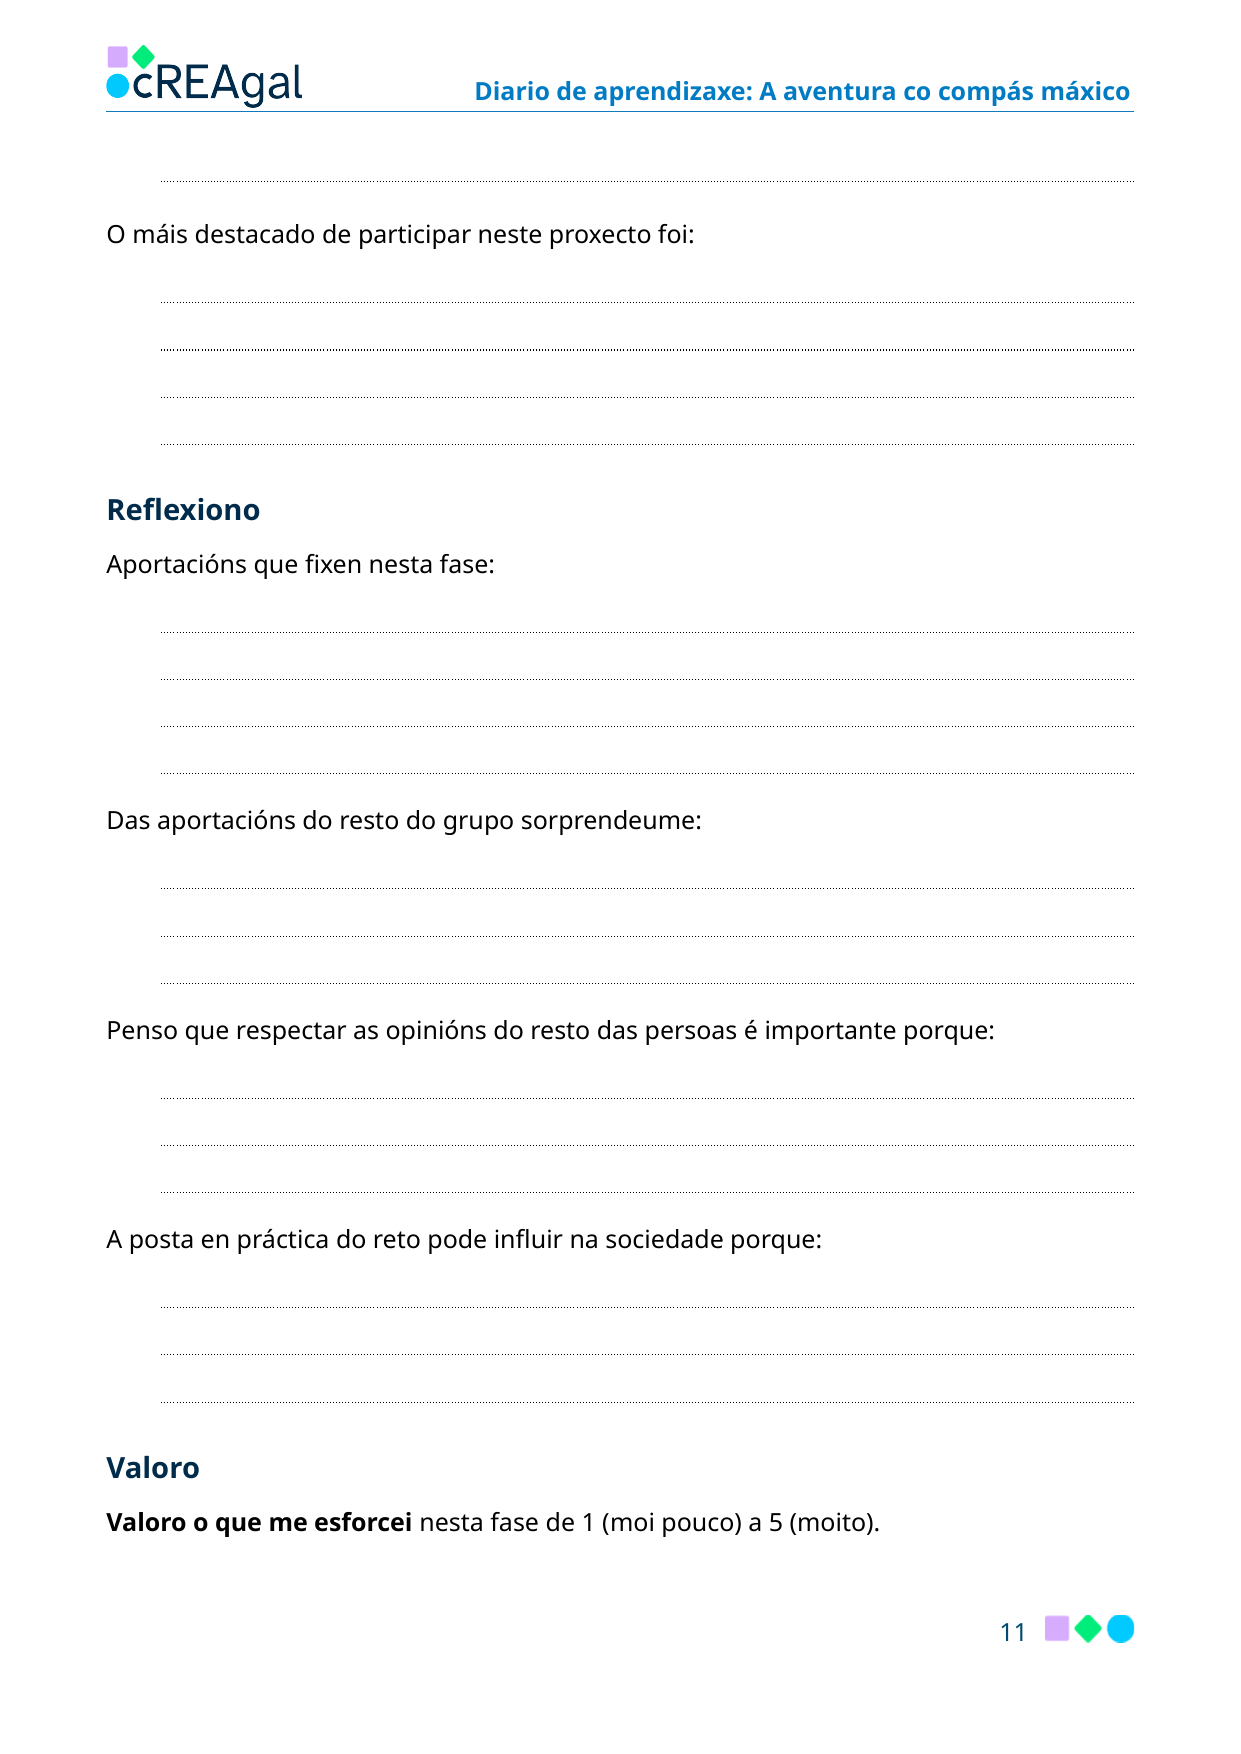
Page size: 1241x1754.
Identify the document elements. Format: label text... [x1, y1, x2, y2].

picture [1128, 1615, 1135, 1625]
table_header [160, 585, 1134, 633]
text O máis destacado de participar neste proxecto foi: [106, 217, 1134, 251]
table_cell [160, 727, 1134, 774]
table_cell [160, 889, 1134, 937]
table_header [160, 1051, 1134, 1099]
table_header [160, 1261, 1134, 1308]
table_cell [160, 680, 1134, 727]
table_cell [160, 1308, 1134, 1355]
table_header [160, 256, 1134, 303]
picture [1124, 1631, 1135, 1643]
table_cell [160, 1146, 1134, 1193]
table_cell [160, 633, 1134, 680]
text Penso que respectar as opinións do resto das persoas é importante porque: [106, 1012, 1134, 1046]
text Das aportacións do resto do grupo sorprendeume: [106, 803, 1134, 837]
text Aportacións que fixen nesta fase: [106, 546, 1134, 580]
table_cell [160, 1355, 1134, 1403]
table_cell [160, 1099, 1134, 1146]
text Valoro o que me esforcei nesta fase de 1 (moi pouco) a 5 (moito). [106, 1505, 1134, 1539]
subtitle Valoro [106, 1447, 1134, 1487]
subtitle Reflexiono [106, 489, 1134, 529]
picture [1045, 1615, 1118, 1643]
text A posta en práctica do reto pode influir na sociedade porque: [106, 1222, 1134, 1256]
table_cell [160, 937, 1134, 984]
table_cell [160, 351, 1134, 398]
table_cell [160, 303, 1134, 351]
table_cell [160, 135, 1134, 182]
table_header [160, 842, 1134, 889]
picture [106, 45, 302, 108]
table_cell [160, 398, 1134, 445]
